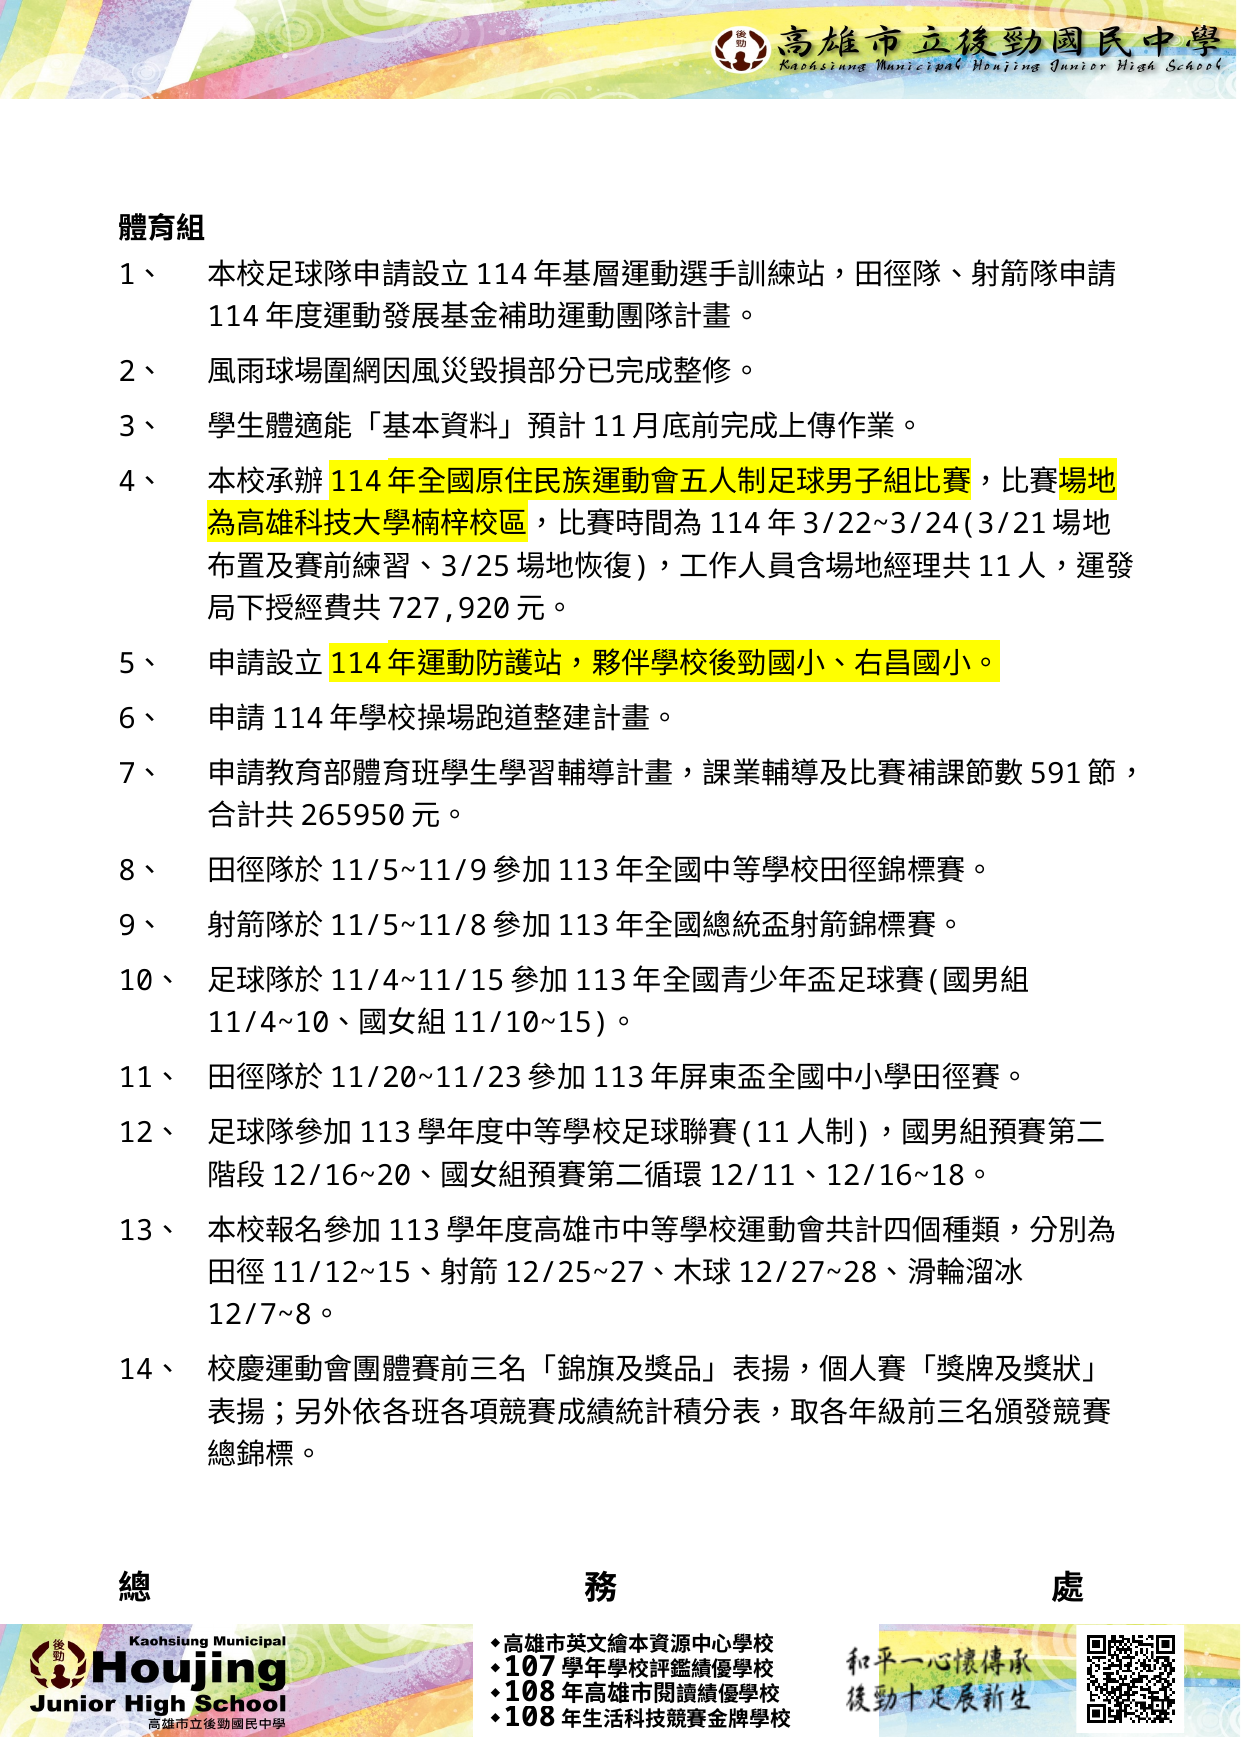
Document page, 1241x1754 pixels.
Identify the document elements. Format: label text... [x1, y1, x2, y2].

list 學生體適能「基本資料」預計11月底前完成上傳作業。 [118, 403, 1122, 445]
text 體育組 [118, 188, 1122, 251]
list 校慶運動會團體賽前三名「錦旗及獎品」表揚，個人賽「獎牌及獎狀」表揚；另外依各班各項競賽成績統計積分表，取各年級前三名頒發競賽總錦標。 [118, 1346, 1122, 1473]
list 射箭隊於11/5~11/8參加113年全國總統盃射箭錦標賽。 [118, 902, 1122, 944]
list 田徑隊於11/20~11/23參加113年屏東盃全國中小學田徑賽。 [118, 1054, 1122, 1096]
text 總務處 [118, 1543, 1122, 1606]
list 足球隊參加113學年度中等學校足球聯賽(11人制)，國男組預賽第二階段12/16~20、國女組預賽第二循環12/11、12/16~18。 [118, 1109, 1122, 1193]
list 本校報名參加113學年度高雄市中等學校運動會共計四個種類，分別為田徑11/12~15、射箭12/25~27、木球12/27~28、滑輪溜冰12/7~8。 [118, 1206, 1122, 1333]
list 申請114年學校操場跑道整建計畫。 [118, 694, 1122, 737]
list 申請教育部體育班學生學習輔導計畫，課業輔導及比賽補課節數591節，合計共265950元。 [118, 749, 1122, 834]
list 本校足球隊申請設立114年基層運動選手訓練站，田徑隊、射箭隊申請114年度運動發展基金補助運動團隊計畫。 [118, 251, 1122, 335]
list 本校承辦114年全國原住民族運動會五人制足球男子組比賽，比賽場地為高雄科技大學楠梓校區，比賽時間為114年3/22~3/24(3/21場地布置及賽前練習、3/25場地恢復)，工作人員含場地經理共11人，運發局下授經費共727,920元。 [118, 458, 1136, 627]
list 田徑隊於11/5~11/9參加113年全國中等學校田徑錦標賽。 [118, 847, 1122, 889]
list 風雨球場圍網因風災毀損部分已完成整修。 [118, 348, 1122, 390]
list 申請設立114年運動防護站，夥伴學校後勁國小、右昌國小。 [118, 640, 1122, 682]
list 足球隊於11/4~11/15參加113年全國青少年盃足球賽(國男組11/4~10、國女組11/10~15)。 [118, 957, 1122, 1041]
